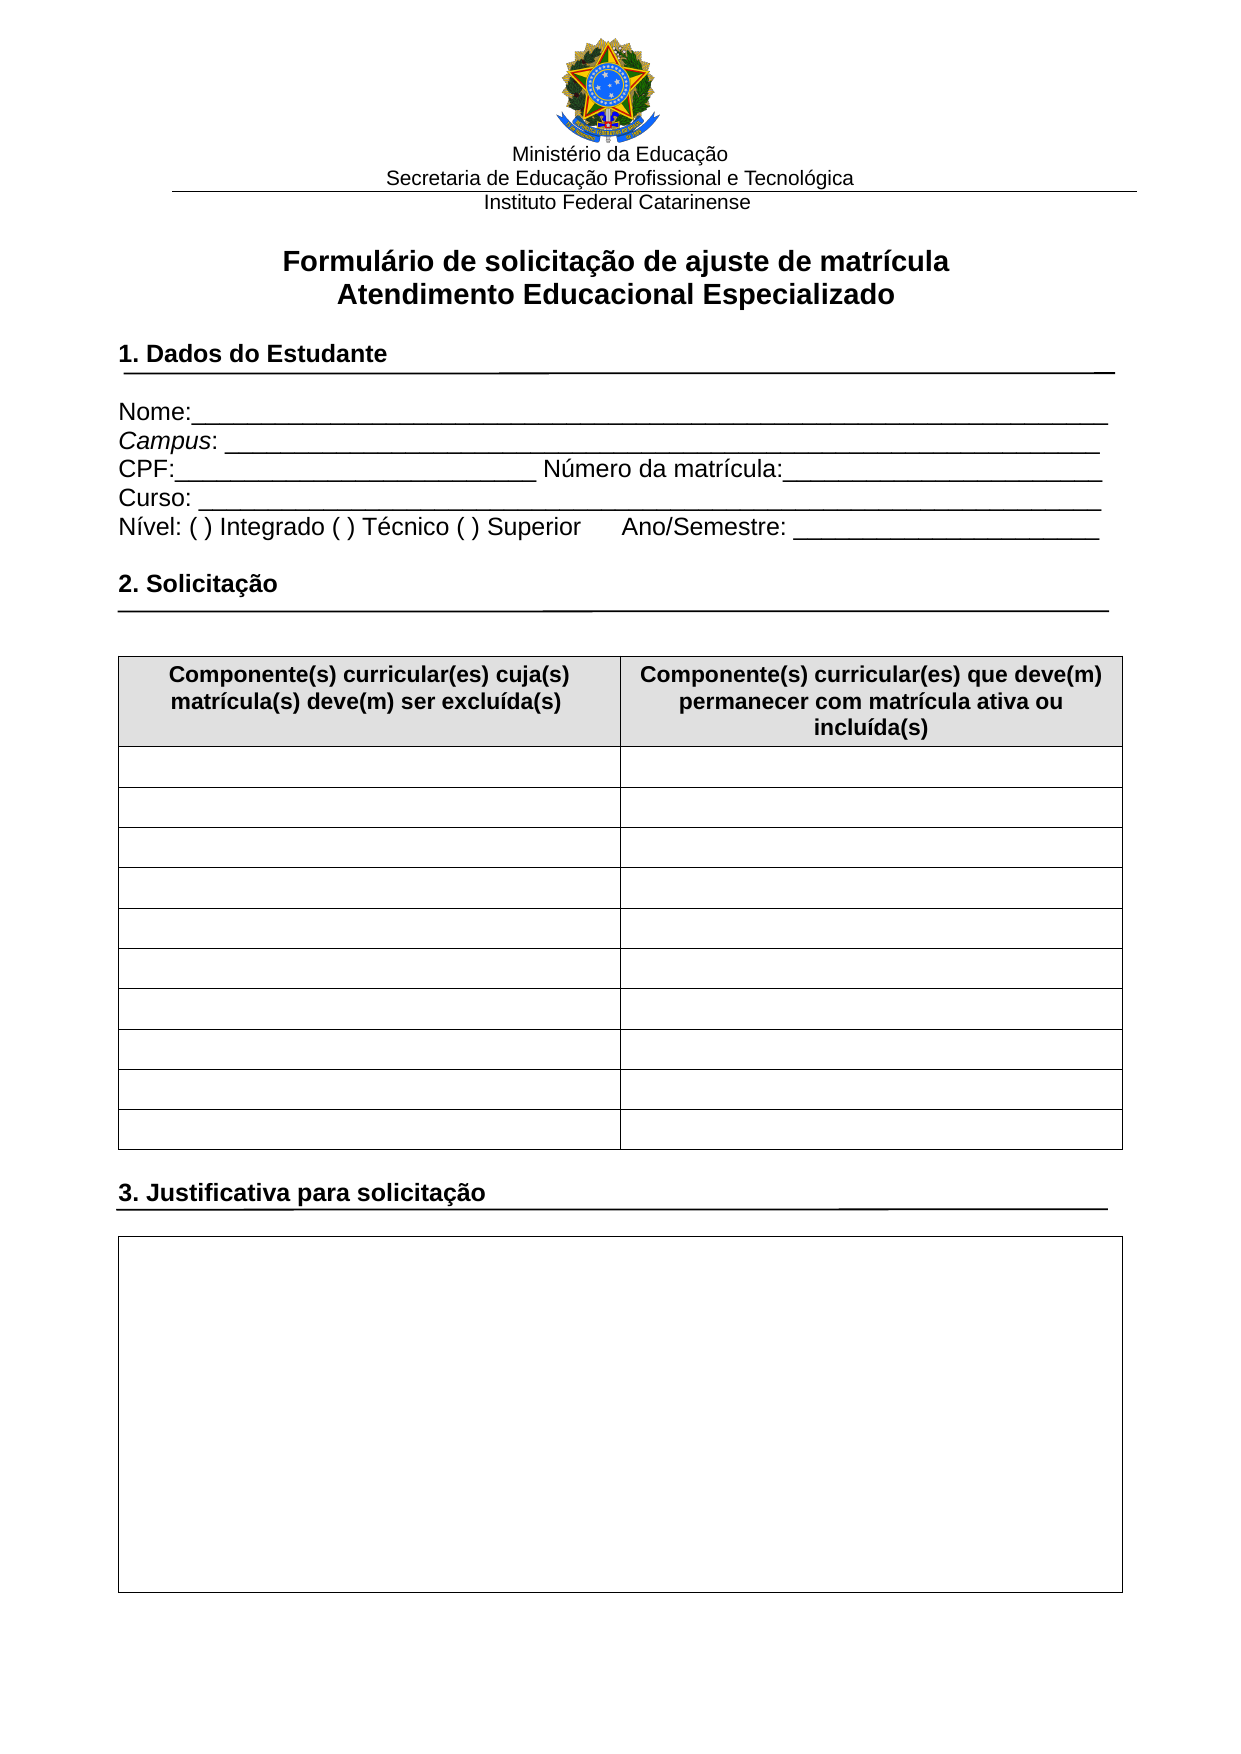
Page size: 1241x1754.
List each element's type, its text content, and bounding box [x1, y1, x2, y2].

text 2. Solicitação [118, 569, 1122, 598]
table_cell [119, 1110, 620, 1149]
text Nome:__________________________________________________________________Campus: _______________________________________________________________ [118, 397, 1122, 454]
table_cell [119, 1070, 620, 1109]
table_cell [621, 828, 1122, 867]
table_cell [621, 868, 1122, 907]
table_cell [621, 1070, 1122, 1109]
table_cell [621, 909, 1122, 948]
table_cell [621, 1030, 1122, 1069]
table_cell [119, 828, 620, 867]
table_cell [621, 989, 1122, 1028]
table_cell [119, 868, 620, 907]
table_cell [119, 989, 620, 1028]
table_cell [119, 1030, 620, 1069]
table_cell [119, 949, 620, 988]
table_cell [119, 788, 620, 827]
table_cell [119, 747, 620, 787]
table_cell [621, 747, 1122, 787]
picture [503, 31, 713, 150]
table_cell [621, 949, 1122, 988]
table_cell [621, 1110, 1122, 1149]
text Nível: ( ) Integrado ( ) Técnico ( ) Superior Ano/Semestre: ______________________ [118, 512, 1122, 541]
text 1. Dados do Estudante [118, 339, 1122, 368]
text Formulário de solicitação de ajuste de matrícula [118, 243, 1122, 277]
text Curso: _________________________________________________________________ [118, 483, 1122, 512]
table_cell [621, 788, 1122, 827]
text Atendimento Educacional Especializado [118, 277, 1122, 311]
text 3. Justificativa para solicitação [118, 1178, 1122, 1207]
table_header Componente(s) curricular(es) que deve(m) permanecer com matrícula ativa ou incluída(s) [621, 657, 1122, 746]
table_header [119, 1237, 1122, 1592]
table_cell [119, 909, 620, 948]
text CPF:__________________________ Número da matrícula:_______________________ [118, 454, 1122, 483]
table_header Componente(s) curricular(es) cuja(s) matrícula(s) deve(m) ser excluída(s) [119, 657, 620, 746]
